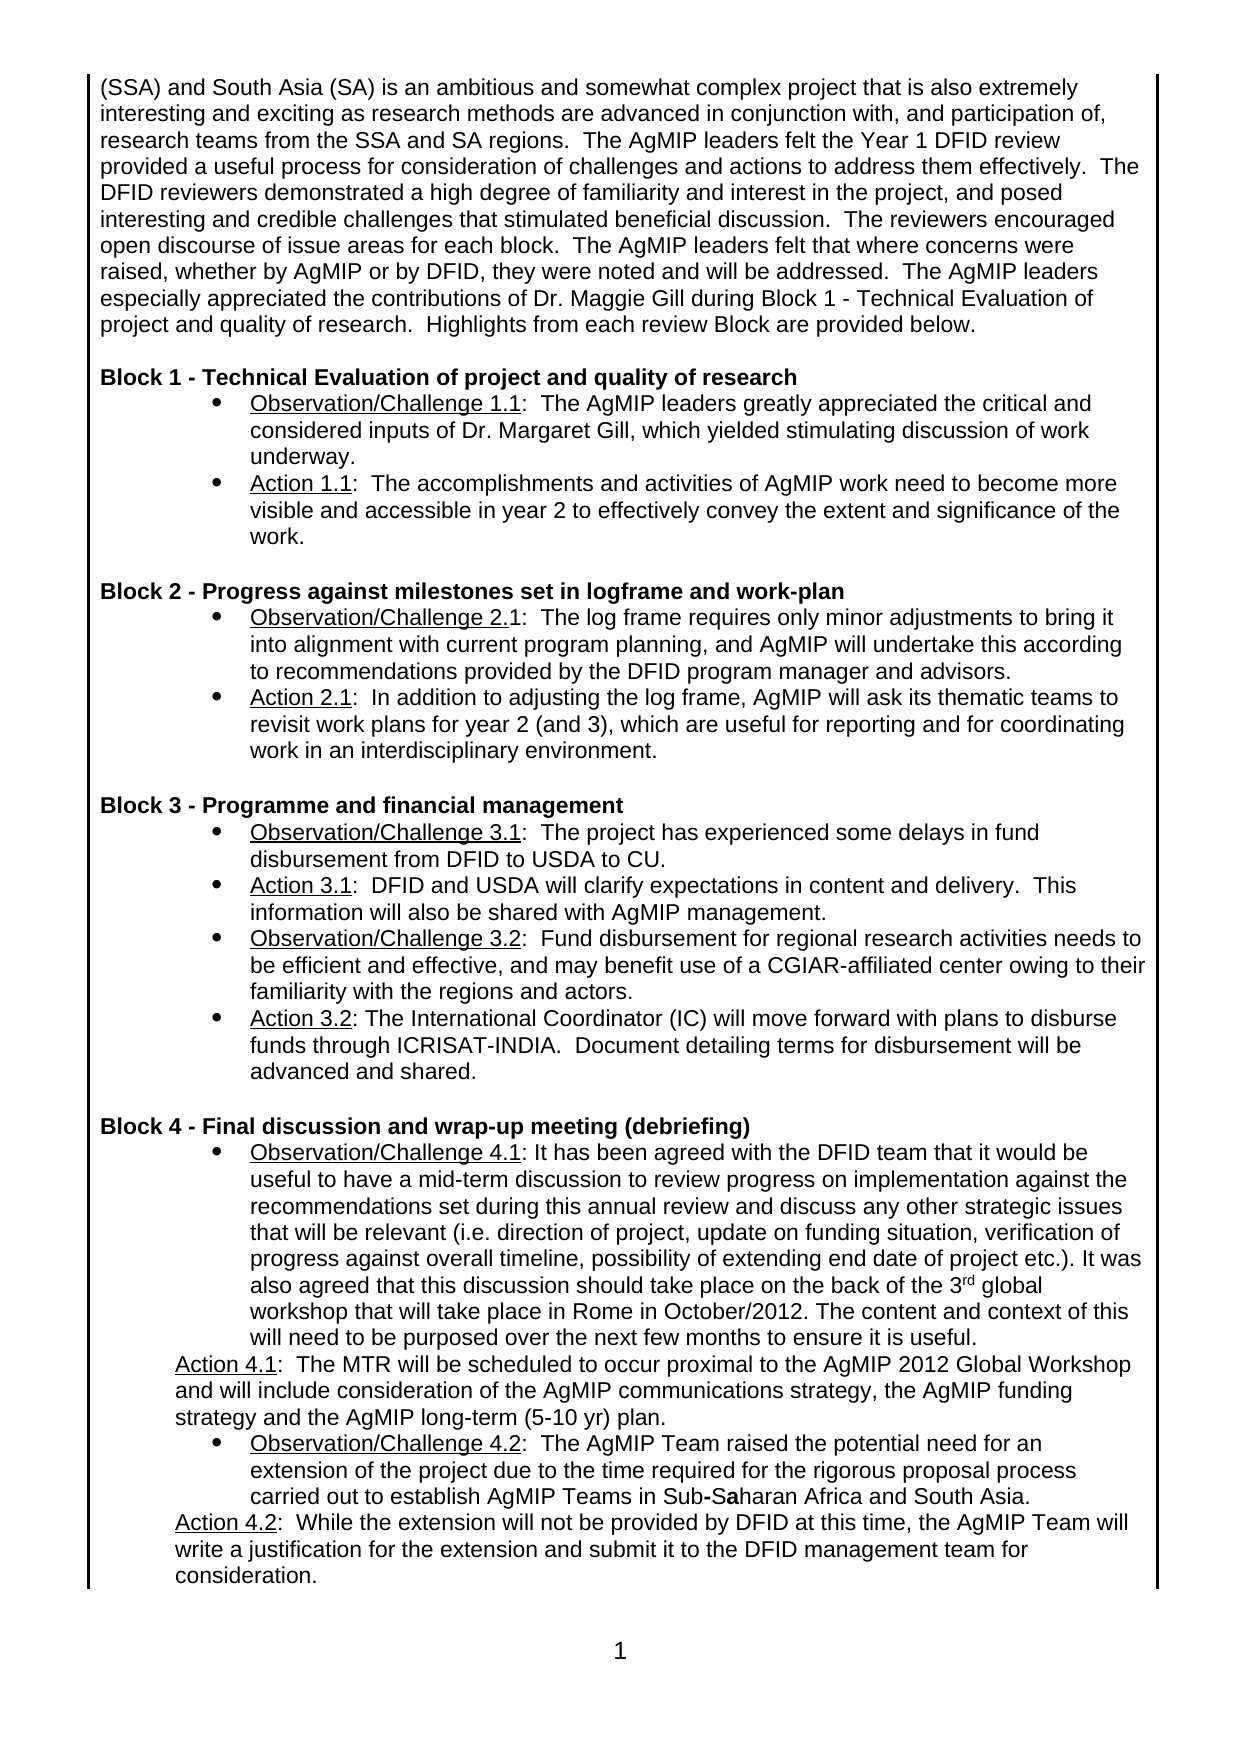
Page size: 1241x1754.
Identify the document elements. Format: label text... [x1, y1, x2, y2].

table_cell (SSA) and South Asia (SA) is an ambitious and somewhat complex project that is also extremely interesting and exciting as research methods are advanced in conjunction with, and participation of, research teams from the SSA and SA regions. The AgMIP leaders felt the Year 1 DFID review provided a useful process for consideration of challenges and actions to address them effectively. The DFID reviewers demonstrated a high degree of familiarity and interest in the project, and posed interesting and credible challenges that stimulated beneficial discussion. The reviewers encouraged open discourse of issue areas for each block. The AgMIP leaders felt that where concerns were raised, whether by AgMIP or by DFID, they were noted and will be addressed. The AgMIP leaders especially appreciated the contributions of Dr. Maggie Gill during Block 1 - Technical Evaluation of project and quality of research. Highlights from each review Block are provided below. Block 1 - Technical Evaluation of project and quality of research Observation/Challenge 1.1: The AgMIP leaders greatly appreciated the critical and considered inputs of Dr. Margaret Gill, which yielded stimulating discussion of work underway. Action 1.1: The accomplishments and activities of AgMIP work need to become more visible and accessible in year 2 to effectively convey the extent and significance of the work. Block 2 - Progress against milestones set in logframe and work-plan Observation/Challenge 2.1: The log frame requires only minor adjustments to bring it into alignment with current program planning, and AgMIP will undertake this according to recommendations provided by the DFID program manager and advisors. Action 2.1: In addition to adjusting the log frame, AgMIP will ask its thematic teams to revisit work plans for year 2 (and 3), which are useful for reporting and for coordinating work in an interdisciplinary environment. Block 3 - Programme and financial management Observation/Challenge 3.1: The project has experienced some delays in fund disbursement from DFID to USDA to CU. Action 3.1: DFID and USDA will clarify expectations in content and delivery. This information will also be shared with AgMIP management. Observation/Challenge 3.2: Fund disbursement for regional research activities needs to be efficient and effective, and may benefit use of a CGIAR-affiliated center owing to their familiarity with the regions and actors. Action 3.2: The International Coordinator (IC) will move forward with plans to disburse funds through ICRISAT-INDIA. Document detailing terms for disbursement will be advanced and shared. Block 4 - Final discussion and wrap-up meeting (debriefing) Observation/Challenge 4.1: It has been agreed with the DFID team that it would be useful to have a mid-term discussion to review progress on implementation against the recommendations set during this annual review and discuss any other strategic issues that will be relevant (i.e. direction of project, update on funding situation, verification of progress against overall timeline, possibility of extending end date of project etc.). It was also agreed that this discussion should take place on the back of the 3rd global workshop that will take place in Rome in October/2012. The content and context of this will need to be purposed over the next few months to ensure it is useful. Action 4.1: The MTR will be scheduled to occur proximal to the AgMIP 2012 Global Workshop and will include consideration of the AgMIP communications strategy, the AgMIP funding strategy and the AgMIP long-term (5-10 yr) plan. Observation/Challenge 4.2: The AgMIP Team raised the potential need for an extension of the project due to the time required for the rigorous proposal process carried out to establish AgMIP Teams in Sub-Saharan Africa and South Asia. Action 4.2: While the extension will not be provided by DFID at this time, the AgMIP Team will write a justification for the extension and submit it to the DFID management team for consideration. [90, 74, 1156, 1588]
